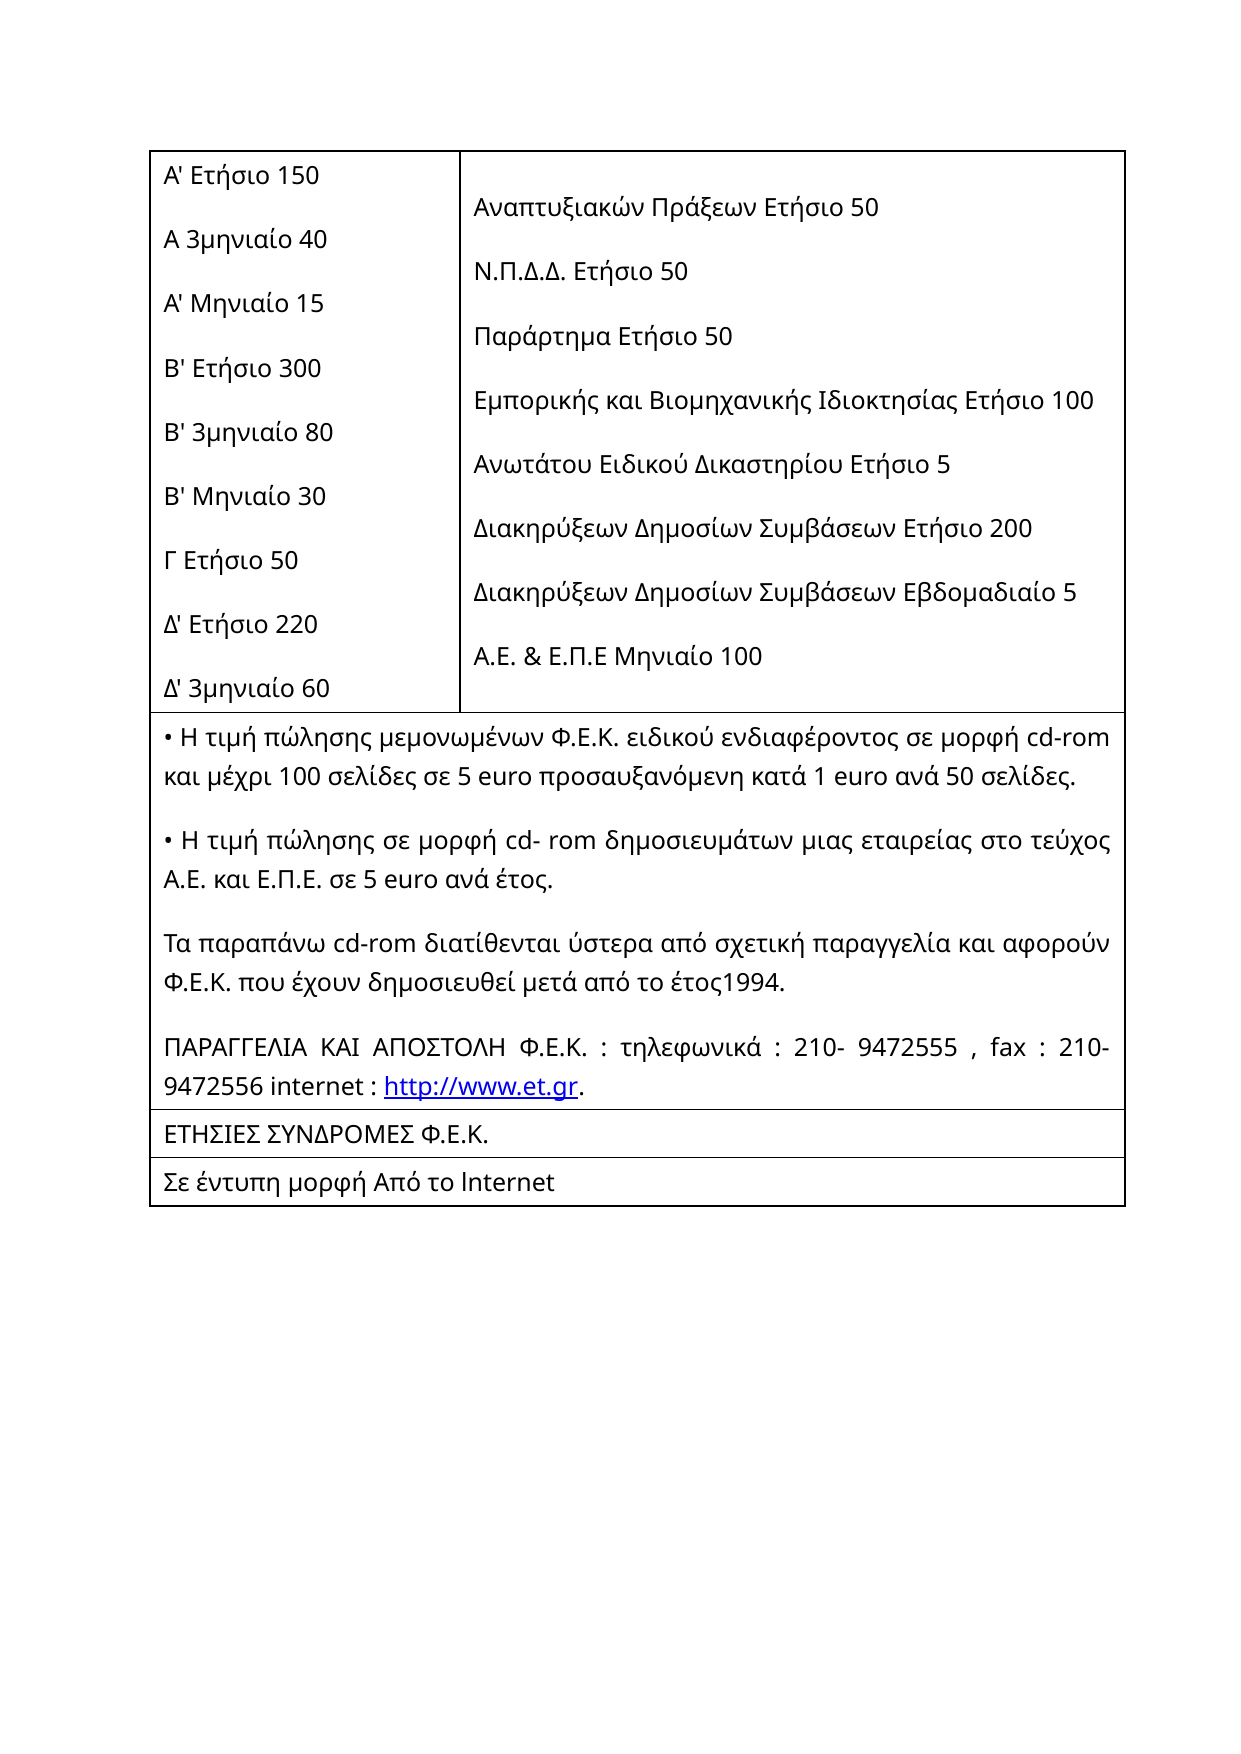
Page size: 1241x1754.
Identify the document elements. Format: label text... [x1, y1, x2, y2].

table_cell Σε έντυπη μορφή Από το lnternet [151, 1158, 1124, 1205]
table_cell • Η τιμή πώλησης μεμονωμένων Φ.Ε.Κ. ειδικού ενδιαφέροντος σε μορφή cd-rom και μέχρι 100 σελίδες σε 5 euro προσαυξανόμενη κατά 1 euro ανά 50 σελίδες. • Η τιμή πώλησης σε μορφή cd- rom δημοσιευμάτων μιας εταιρείας στο τεύχος Α.Ε. και Ε.Π.Ε. σε 5 euro ανά έτος. Τα παραπάνω cd-rom διατίθενται ύστερα από σχετική παραγγελία και αφορούν Φ.Ε.Κ. που έχουν δημοσιευθεί μετά από το έτος1994. ΠΑΡΑΓΓΕΛΙΑ ΚΑΙ ΑΠΟΣΤΟΛΗ Φ.Ε.Κ. : τηλεφωνικά : 210- 9472555 , fax : 210- 9472556 internet : http://www.et.gr. [151, 713, 1124, 1109]
table_cell ΕΤΗΣΙΕΣ ΣΥΝΔΡΟΜΕΣ Φ.Ε.Κ. [151, 1110, 1124, 1157]
table_cell A' Ετήσιο 150 Α 3μηνιαίο 40 Α' Μηνιαίο 15 Β' Ετήσιο 300 Β' 3μηνιαίο 80 Β' Μηνιαίο 30 Γ Ετήσιο 50 Δ' Ετήσιο 220 Δ' 3μηνιαίο 60 [151, 152, 459, 711]
table_cell Αναπτυξιακών Πράξεων Ετήσιο 50 Ν.Π.Δ.Δ. Ετήσιο 50 Παράρτημα Ετήσιο 50 Εμπορικής και Βιομηχανικής Ιδιοκτησίας Ετήσιο 100 Ανωτάτου Ειδικού Δικαστηρίου Ετήσιο 5 Διακηρύξεων Δημοσίων Συμβάσεων Ετήσιο 200 Διακηρύξεων Δημοσίων Συμβάσεων Εβδομαδιαίο 5 Α.Ε. & Ε.Π.Ε Μηνιαίο 100 [461, 152, 1124, 711]
